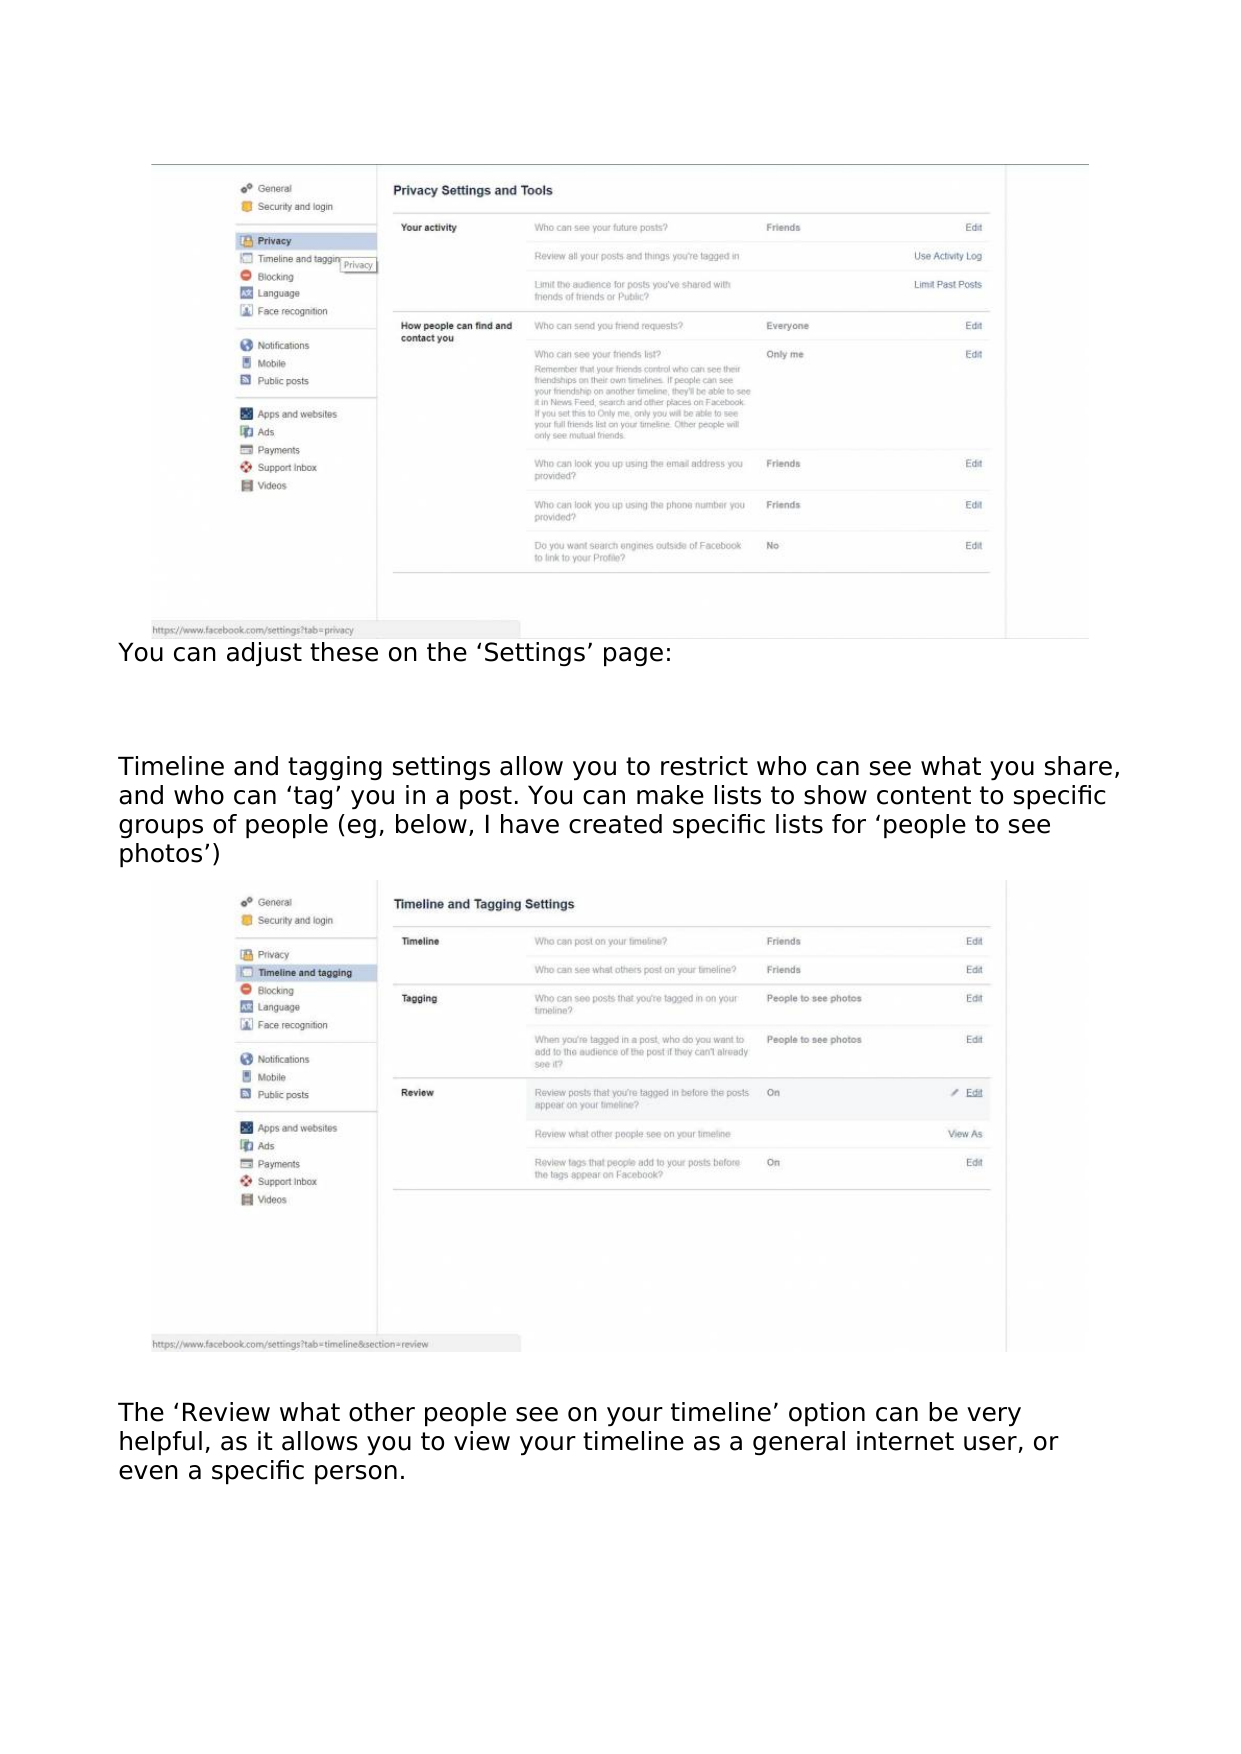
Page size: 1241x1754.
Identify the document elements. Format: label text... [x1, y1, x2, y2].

picture [151, 164, 1089, 639]
picture [151, 880, 1089, 1352]
text Timeline and tagging settings allow you to restrict who can see what you share, and who can ‘tag’ you in a post. You can make lists to show content to specific groups of people (eg, below, I have created specific lists for ‘people to see photos’) [118, 752, 1122, 868]
text The ‘Review what other people see on your timeline’ option can be very helpful, as it allows you to view your timeline as a general internet user, or even a specific person. [118, 1398, 1122, 1486]
text You can adjust these on the ‘Settings’ page: [118, 164, 1122, 668]
